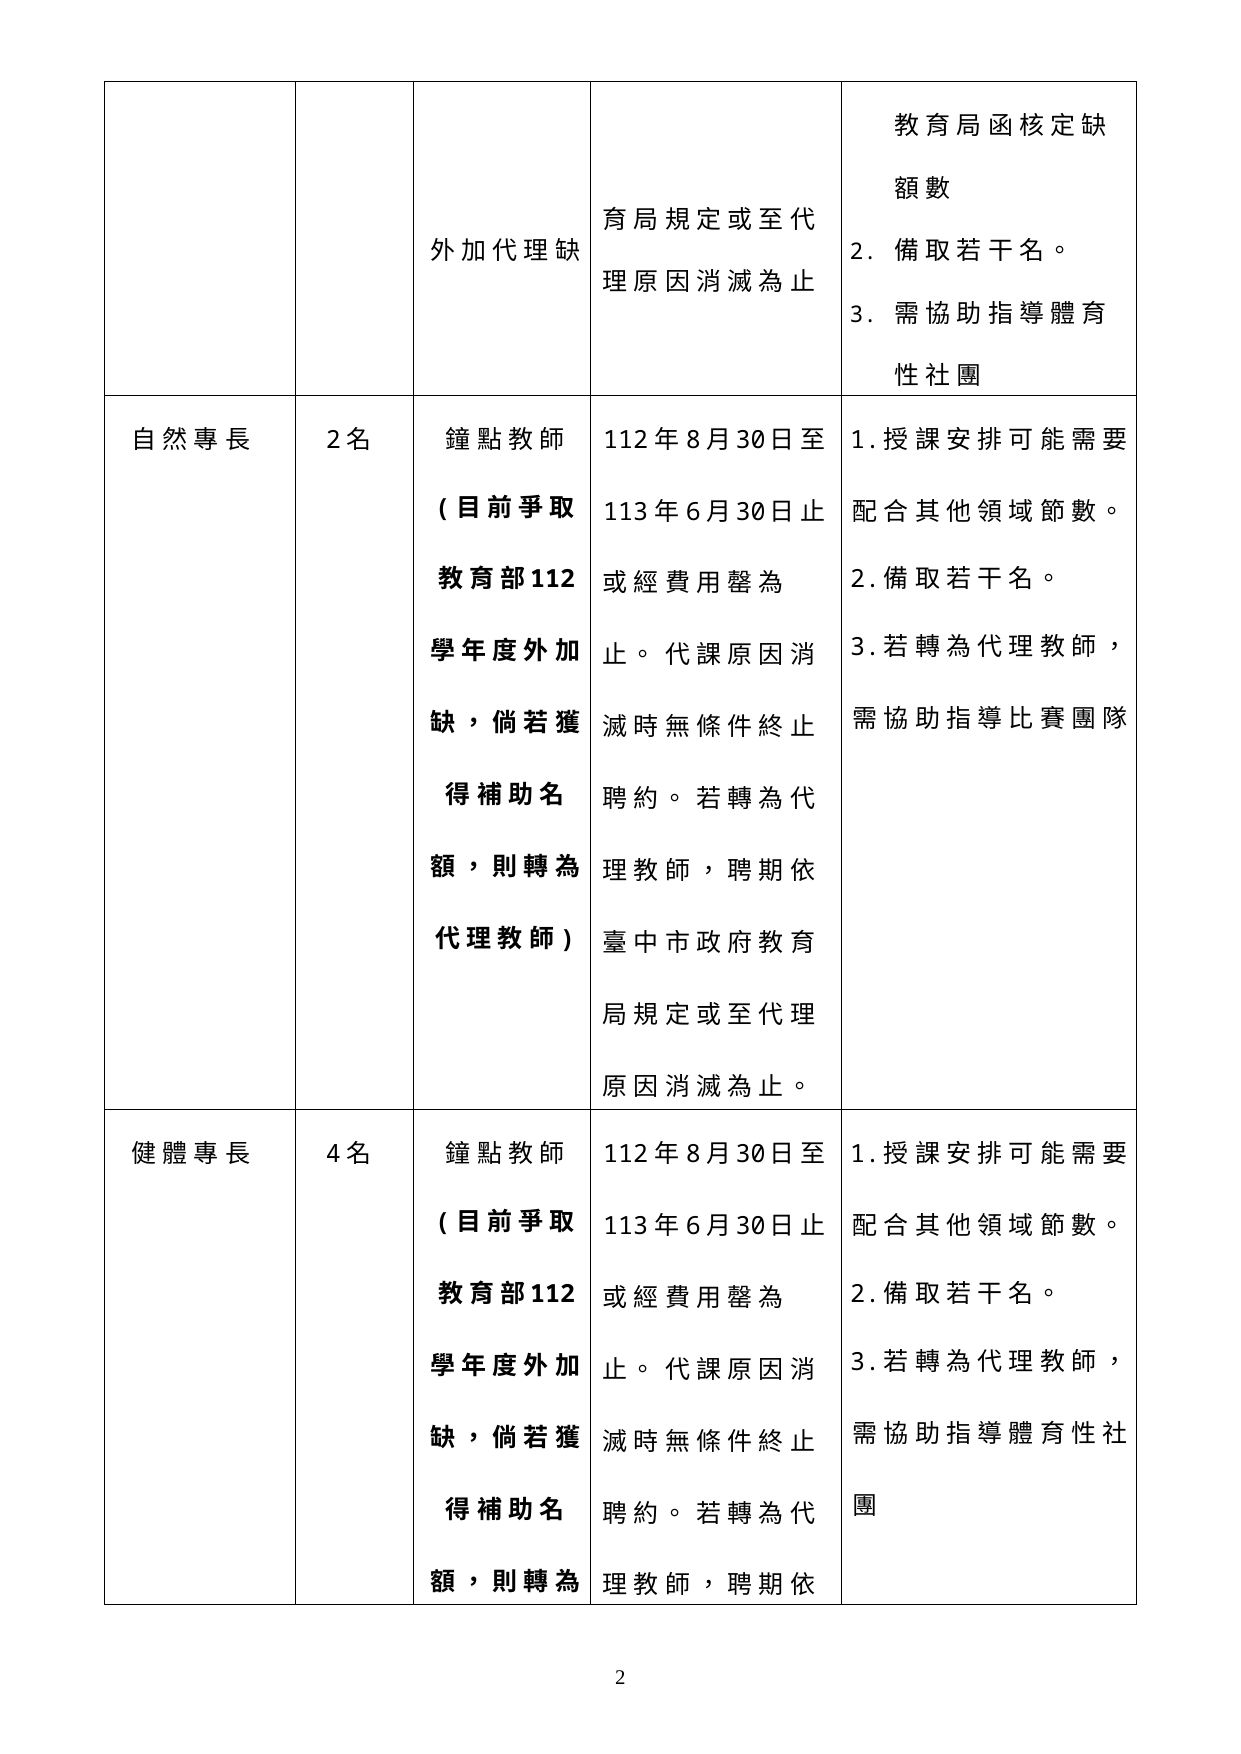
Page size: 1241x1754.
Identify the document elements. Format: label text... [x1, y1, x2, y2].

table_cell 4名 [296, 1110, 413, 1604]
table_cell 育局規定或至代理原因消滅為止 [591, 82, 841, 394]
table_cell 外加代理缺 [414, 82, 590, 394]
table_cell 健體專長 [105, 1110, 295, 1604]
table_cell 112年8月30日至113年6月30日止或經費用罄為止。代課原因消滅時無條件終止聘約。若轉為代理教師，聘期依 [591, 1110, 841, 1604]
table_cell [105, 82, 295, 394]
table_cell 1.授課安排可能需要配合其他領域節數。 2.備取若干名。 3.若轉為代理教師，需協助指導體育性社團 [842, 1110, 1136, 1604]
table_cell 須俟臺中市政府教育局函核定缺額數 備取若干名。 需協助指導體育性社團 [842, 82, 1136, 394]
table_cell 1.授課安排可能需要配合其他領域節數。 2.備取若干名。 3.若轉為代理教師，需協助指導比賽團隊 [842, 396, 1136, 1109]
table_cell 2名 [296, 396, 413, 1109]
table_cell 自然專長 [105, 396, 295, 1109]
table_cell 鐘點教師 (目前爭取教育部112 學年度外加缺，倘若獲得補助名額，則轉為代理教師) [414, 396, 590, 1109]
table_cell [296, 82, 413, 394]
table_cell 鐘點教師 (目前爭取教育部112 學年度外加缺，倘若獲得補助名額，則轉為 [414, 1110, 590, 1604]
table_cell 112年8月30日至113年6月30日止或經費用罄為止。代課原因消滅時無條件終止聘約。若轉為代理教師，聘期依臺中市政府教育局規定或至代理原因消滅為止。 [591, 396, 841, 1109]
